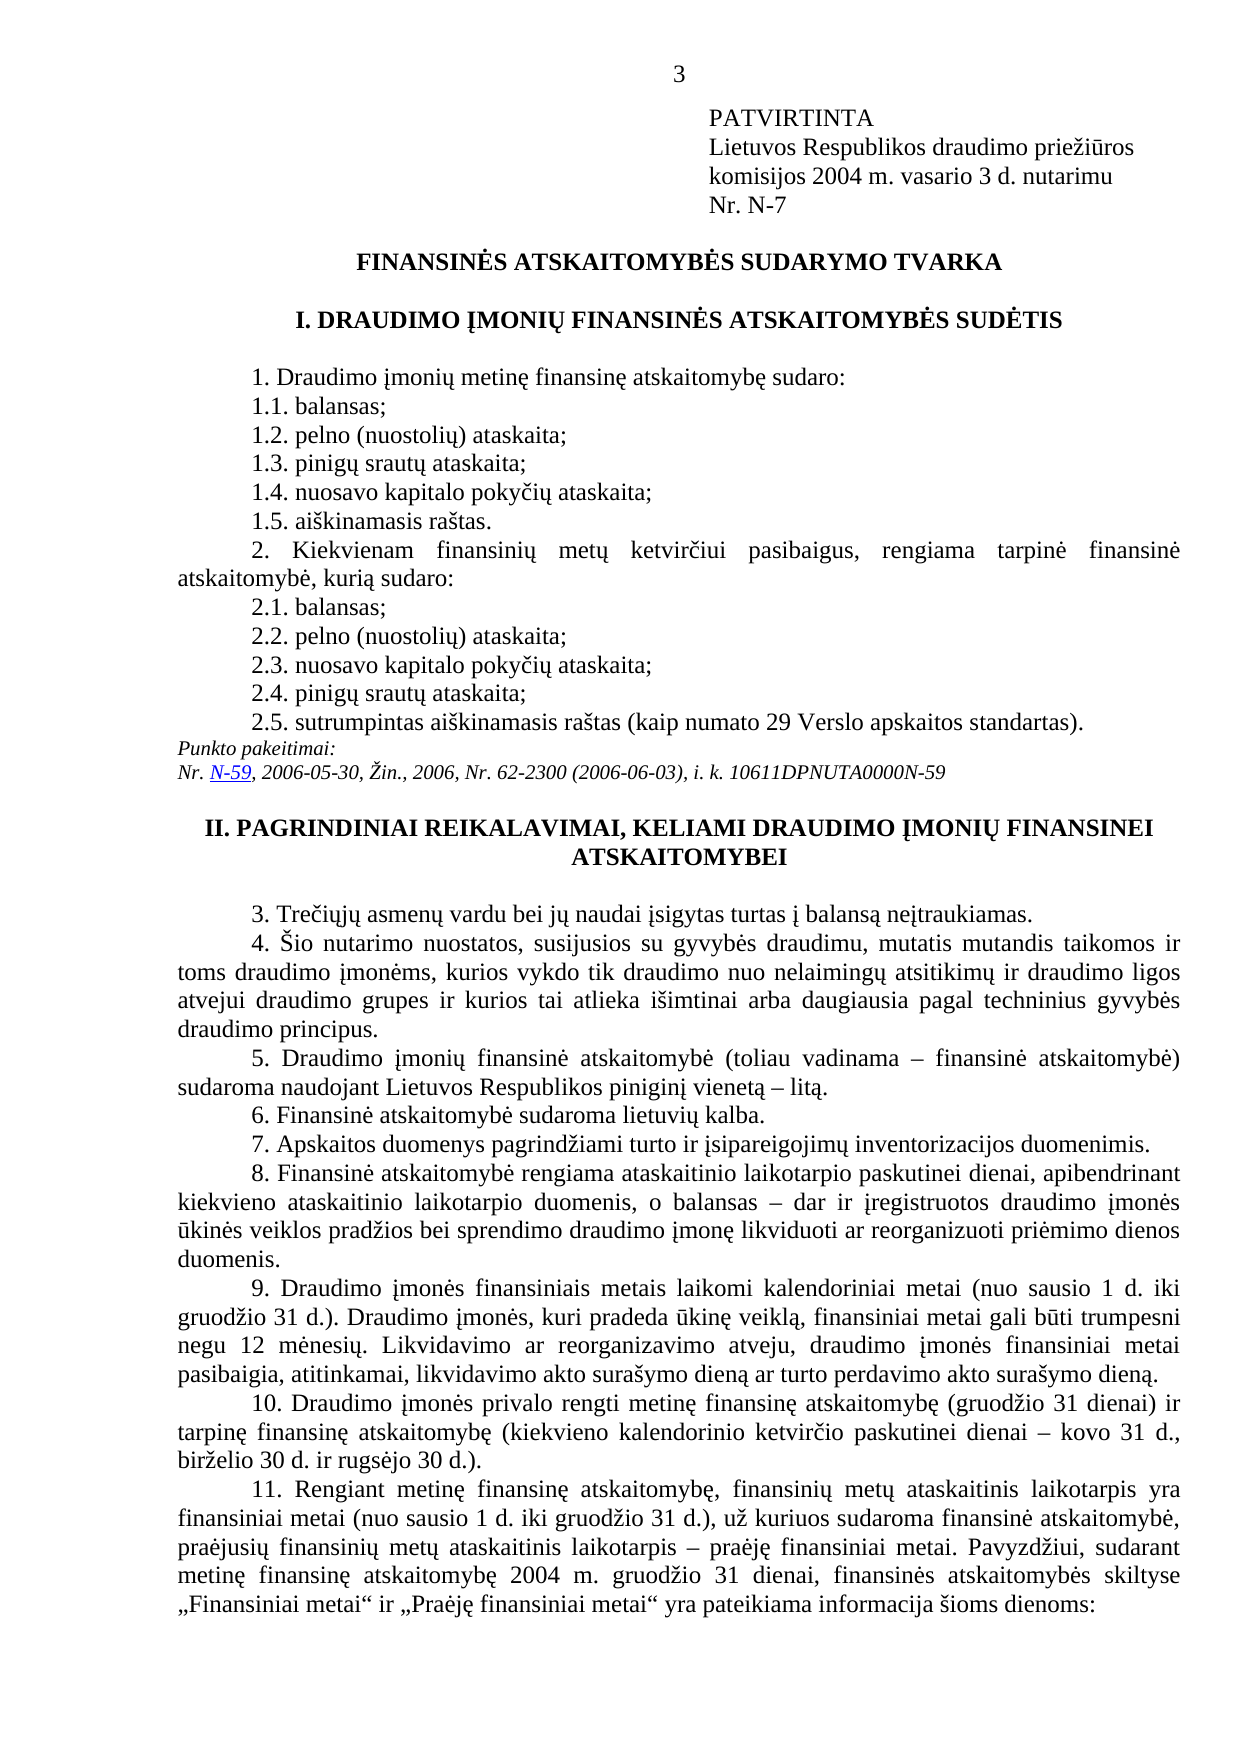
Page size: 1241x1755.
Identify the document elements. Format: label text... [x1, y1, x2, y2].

text 9. Draudimo įmonės finansiniais metais laikomi kalendoriniai metai (nuo sausio 1 d. iki gruodžio 31 d.). Draudimo įmonės, kuri pradeda ūkinę veiklą, finansiniai metai gali būti trumpesni negu 12 mėnesių. Likvidavimo ar reorganizavimo atveju, draudimo įmonės finansiniai metai pasibaigia, atitinkamai, likvidavimo akto surašymo dieną ar turto perdavimo akto surašymo dieną. [177, 1273, 1181, 1388]
text 1.1. balansas; [177, 391, 1181, 420]
text Lietuvos Respublikos draudimo priežiūros [177, 132, 1181, 161]
text 1.2. pelno (nuostolių) ataskaita; [177, 420, 1181, 448]
text 5. Draudimo įmonių finansinė atskaitomybė (toliau vadinama – finansinė atskaitomybė) sudaroma naudojant Lietuvos Respublikos piniginį vienetą – litą. [177, 1043, 1181, 1100]
text 4. Šio nutarimo nuostatos, susijusios su gyvybės draudimu, mutatis mutandis taikomos ir toms draudimo įmonėms, kurios vykdo tik draudimo nuo nelaimingų atsitikimų ir draudimo ligos atvejui draudimo grupes ir kurios tai atlieka išimtinai arba daugiausia pagal techninius gyvybės draudimo principus. [177, 928, 1181, 1043]
text 7. Apskaitos duomenys pagrindžiami turto ir įsipareigojimų inventorizacijos duomenimis. [177, 1129, 1181, 1158]
text 1.4. nuosavo kapitalo pokyčių ataskaita; [177, 477, 1181, 506]
text Nr. N-7 [177, 190, 1181, 218]
text 3. Trečiųjų asmenų vardu bei jų naudai įsigytas turtas į balansą neįtraukiamas. [177, 899, 1181, 928]
text I. DRAUDIMO ĮMONIŲ FINANSINĖS ATSKAITOMYBĖS SUDĖTIS [177, 305, 1181, 333]
text 2.1. balansas; [177, 592, 1181, 621]
text 2.4. pinigų srautų ataskaita; [177, 678, 1181, 707]
text komisijos 2004 m. vasario 3 d. nutarimu [177, 161, 1181, 190]
text Nr. N-59, 2006-05-30, Žin., 2006, Nr. 62-2300 (2006-06-03), i. k. 10611DPNUTA0000N-59 [177, 760, 1181, 784]
text 2. Kiekvienam finansinių metų ketvirčiui pasibaigus, rengiama tarpinė finansinė atskaitomybė, kurią sudaro: [177, 535, 1181, 592]
text 1. Draudimo įmonių metinę finansinę atskaitomybę sudaro: [177, 362, 1181, 391]
text 2.3. nuosavo kapitalo pokyčių ataskaita; [177, 650, 1181, 678]
text 6. Finansinė atskaitomybė sudaroma lietuvių kalba. [177, 1100, 1181, 1129]
text 8. Finansinė atskaitomybė rengiama ataskaitinio laikotarpio paskutinei dienai, apibendrinant kiekvieno ataskaitinio laikotarpio duomenis, o balansas – dar ir įregistruotos draudimo įmonės ūkinės veiklos pradžios bei sprendimo draudimo įmonę likviduoti ar reorganizuoti priėmimo dienos duomenis. [177, 1158, 1181, 1273]
text Punkto pakeitimai: [177, 736, 1181, 760]
text 1.5. aiškinamasis raštas. [177, 506, 1181, 535]
text PATVIRTINTA [709, 103, 1181, 132]
text 10. Draudimo įmonės privalo rengti metinę finansinę atskaitomybę (gruodžio 31 dienai) ir tarpinę finansinę atskaitomybę (kiekvieno kalendorinio ketvirčio paskutinei dienai – kovo 31 d., birželio 30 d. ir rugsėjo 30 d.). [177, 1388, 1181, 1474]
text 2.5. sutrumpintas aiškinamasis raštas (kaip numato 29 Verslo apskaitos standartas). [177, 707, 1181, 736]
text 2.2. pelno (nuostolių) ataskaita; [177, 621, 1181, 650]
text 11. Rengiant metinę finansinę atskaitomybę, finansinių metų ataskaitinis laikotarpis yra finansiniai metai (nuo sausio 1 d. iki gruodžio 31 d.), už kuriuos sudaroma finansinė atskaitomybė, praėjusių finansinių metų ataskaitinis laikotarpis – praėję finansiniai metai. Pavyzdžiui, sudarant metinę finansinę atskaitomybę 2004 m. gruodžio 31 dienai, finansinės atskaitomybės skiltyse „Finansiniai metai“ ir „Praėję finansiniai metai“ yra pateikiama informacija šioms dienoms: [177, 1474, 1181, 1618]
text 1.3. pinigų srautų ataskaita; [177, 448, 1181, 477]
text FINANSINĖS ATSKAITOMYBĖS SUDARYMO TVARKA [177, 247, 1181, 276]
text II. PAGRINDINIAI REIKALAVIMAI, KELIAMI DRAUDIMO ĮMONIŲ FINANSINEI ATSKAITOMYBEI [177, 813, 1181, 870]
